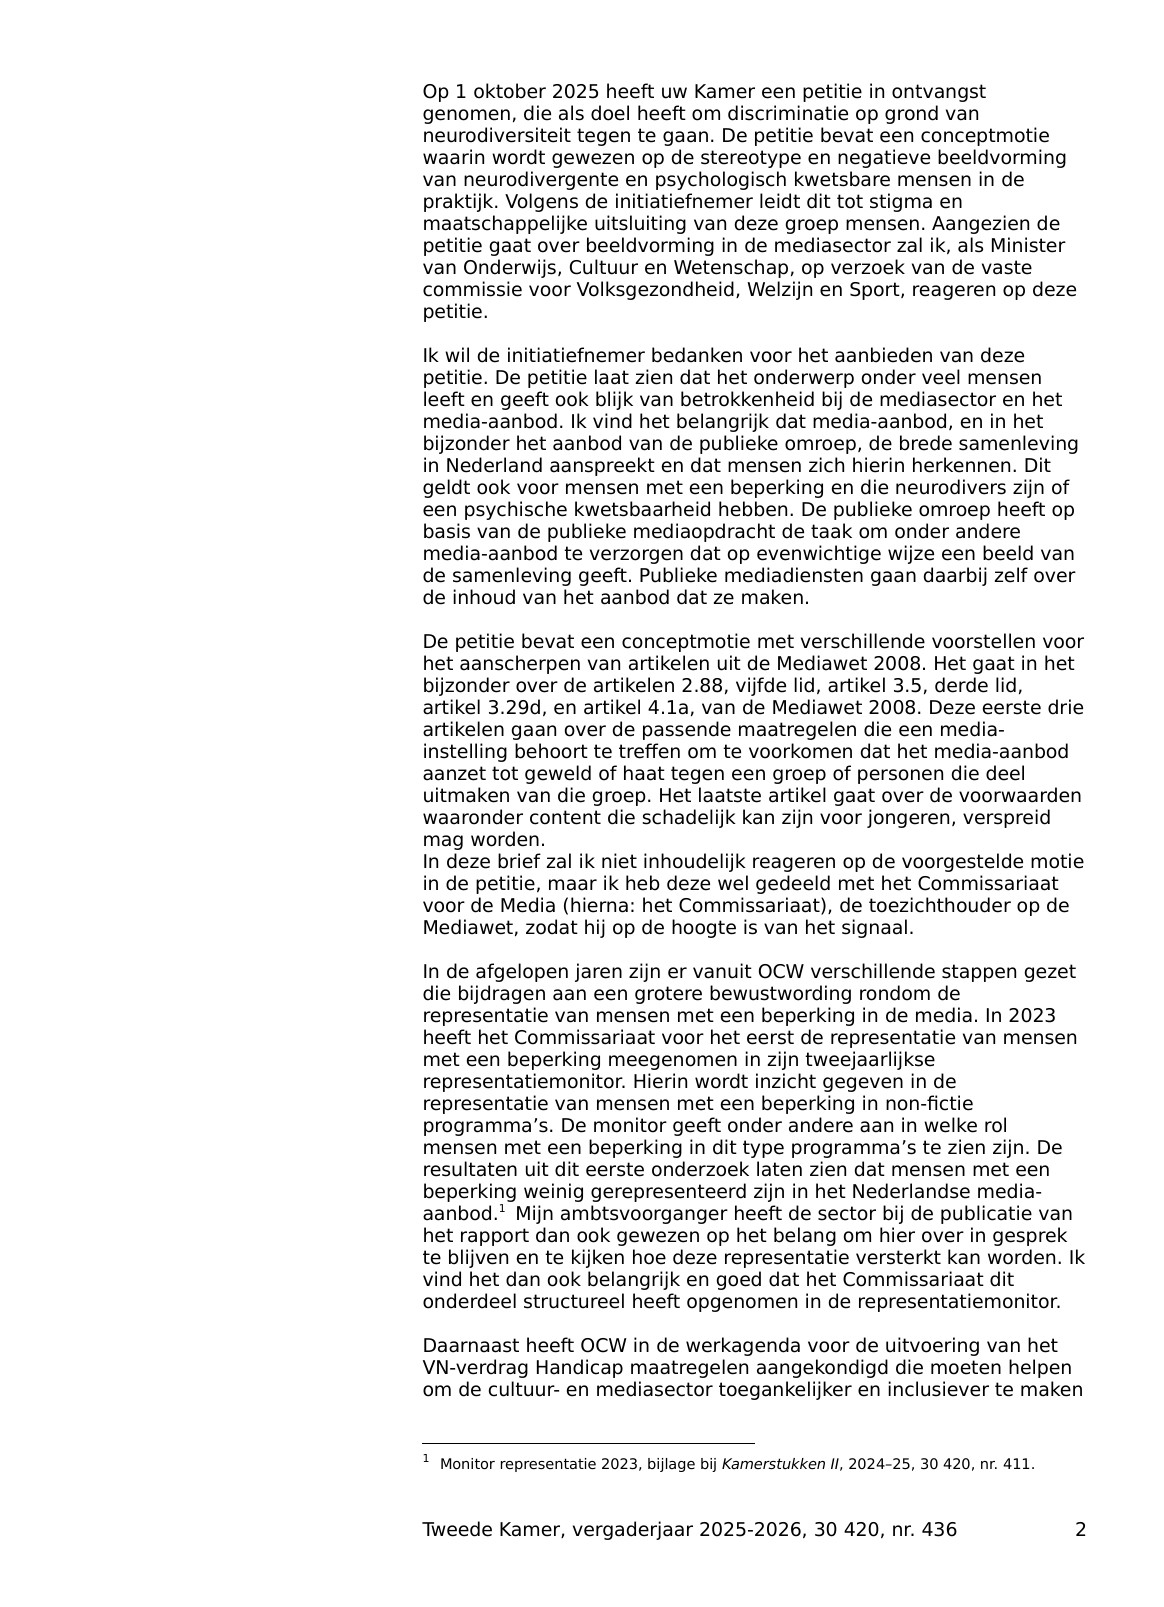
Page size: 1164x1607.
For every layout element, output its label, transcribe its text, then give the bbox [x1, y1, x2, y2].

text In deze brief zal ik niet inhoudelijk reageren op de voorgestelde motie in de petitie, maar ik heb deze wel gedeeld met het Commissariaat voor de Media (hierna: het Commissariaat), de toezichthouder op de Mediawet, zodat hij op de hoogte is van het signaal. [422, 851, 1087, 939]
text Daarnaast heeft OCW in de werkagenda voor de uitvoering van het VN-verdrag Handicap maatregelen aangekondigd die moeten helpen om de cultuur- en mediasector toegankelijker en inclusiever te maken [422, 1335, 1087, 1401]
text In de afgelopen jaren zijn er vanuit OCW verschillende stappen gezet die bijdragen aan een grotere bewustwording rondom de representatie van mensen met een beperking in de media. In 2023 heeft het Commissariaat voor het eerst de representatie van mensen met een beperking meegenomen in zijn tweejaarlijkse representatiemonitor. Hierin wordt inzicht gegeven in de representatie van mensen met een beperking in non-fictie programma’s. De monitor geeft onder andere aan in welke rol mensen met een beperking in dit type programma’s te zien zijn. De resultaten uit dit eerste onderzoek laten zien dat mensen met een beperking weinig gerepresenteerd zijn in het Nederlandse media-aanbod. Mijn ambtsvoorganger heeft de sector bij de publicatie van het rapport dan ook gewezen op het belang om hier over in gesprek te blijven en te kijken hoe deze representatie versterkt kan worden. Ik vind het dan ook belangrijk en goed dat het Commissariaat dit onderdeel structureel heeft opgenomen in de representatiemonitor. [422, 961, 1087, 1313]
text Ik wil de initiatiefnemer bedanken voor het aanbieden van deze petitie. De petitie laat zien dat het onderwerp onder veel mensen leeft en geeft ook blijk van betrokkenheid bij de mediasector en het media-aanbod. Ik vind het belangrijk dat media-aanbod, en in het bijzonder het aanbod van de publieke omroep, de brede samenleving in Nederland aanspreekt en dat mensen zich hierin herkennen. Dit geldt ook voor mensen met een beperking en die neurodivers zijn of een psychische kwetsbaarheid hebben. De publieke omroep heeft op basis van de publieke mediaopdracht de taak om onder andere media-aanbod te verzorgen dat op evenwichtige wijze een beeld van de samenleving geeft. Publieke mediadiensten gaan daarbij zelf over de inhoud van het aanbod dat ze maken. [422, 345, 1087, 609]
text Op 1 oktober 2025 heeft uw Kamer een petitie in ontvangst genomen, die als doel heeft om discriminatie op grond van neurodiversiteit tegen te gaan. De petitie bevat een conceptmotie waarin wordt gewezen op de stereotype en negatieve beeldvorming van neurodivergente en psychologisch kwetsbare mensen in de praktijk. Volgens de initiatiefnemer leidt dit tot stigma en maatschappelijke uitsluiting van deze groep mensen. Aangezien de petitie gaat over beeldvorming in de mediasector zal ik, als Minister van Onderwijs, Cultuur en Wetenschap, op verzoek van de vaste commissie voor Volksgezondheid, Welzijn en Sport, reageren op deze petitie. [422, 81, 1087, 323]
text Monitor representatie 2023, bijlage bij Kamerstukken II, 2024–25, 30 420, nr. 411. [422, 1452, 1087, 1474]
text De petitie bevat een conceptmotie met verschillende voorstellen voor het aanscherpen van artikelen uit de Mediawet 2008. Het gaat in het bijzonder over de artikelen 2.88, vijfde lid, artikel 3.5, derde lid, artikel 3.29d, en artikel 4.1a, van de Mediawet 2008. Deze eerste drie artikelen gaan over de passende maatregelen die een media-instelling behoort te treffen om te voorkomen dat het media-aanbod aanzet tot geweld of haat tegen een groep of personen die deel uitmaken van die groep. Het laatste artikel gaat over de voorwaarden waaronder content die schadelijk kan zijn voor jongeren, verspreid mag worden. [422, 631, 1087, 851]
